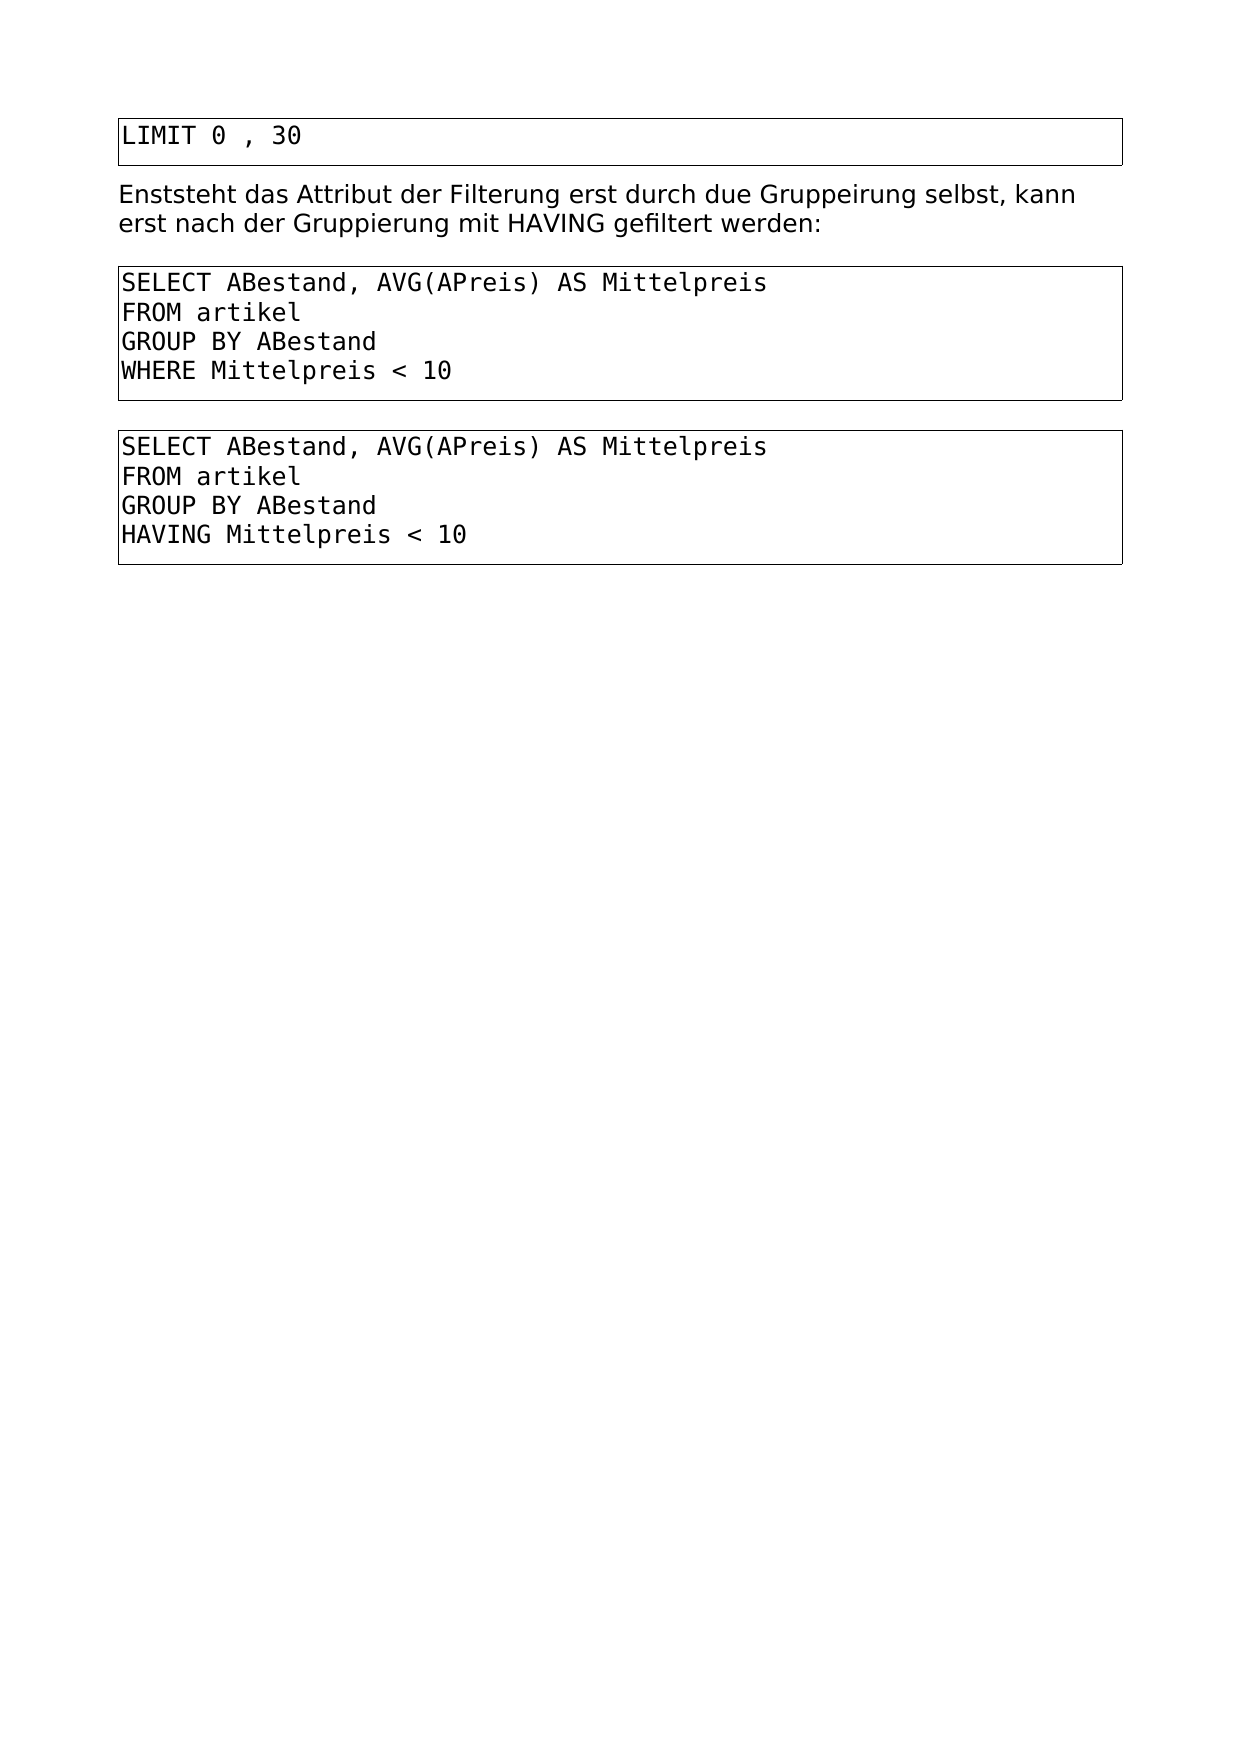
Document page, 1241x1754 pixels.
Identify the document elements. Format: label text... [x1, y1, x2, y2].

text Enststeht das Attribut der Filterung erst durch due Gruppeirung selbst, kann erst nach der Gruppierung mit HAVING gefiltert werden: [118, 180, 1122, 238]
table_header SELECT ABestand, AVG(APreis) AS Mittelpreis FROM artikel GROUP BY ABestand WHERE Mittelpreis < 10 [119, 267, 1122, 400]
table_header SELECT ABestand, AVG(APreis) AS Mittelpreis FROM artikel GROUP BY ABestand HAVING Mittelpreis < 10 [119, 431, 1122, 564]
table_header LIMIT 0 , 30 [119, 119, 1122, 165]
